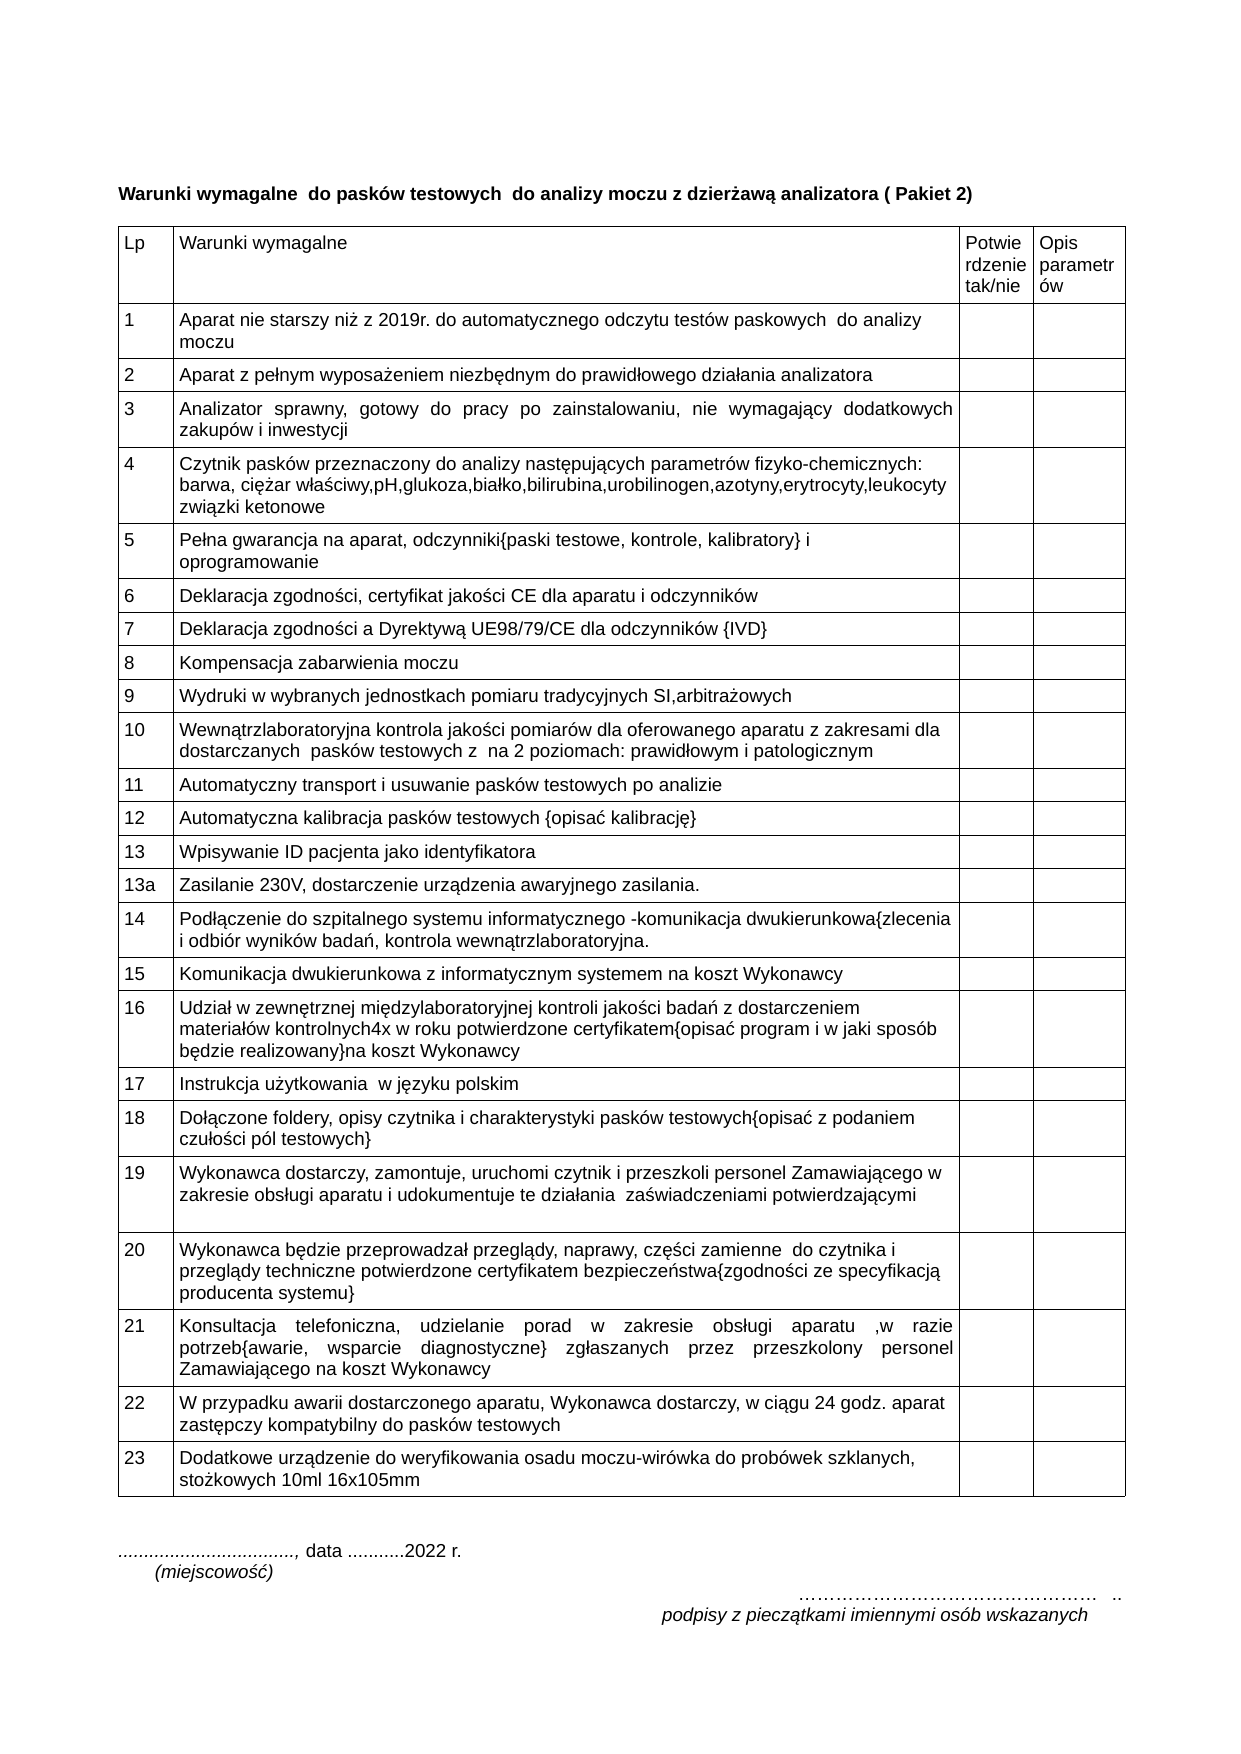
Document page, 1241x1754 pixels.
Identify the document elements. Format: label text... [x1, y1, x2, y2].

table_cell [1034, 524, 1125, 578]
text .................................., data ...........2022 r. [118, 1539, 1122, 1561]
table_cell 6 [119, 579, 173, 612]
table_cell Aparat nie starszy niż z 2019r. do automatycznego odczytu testów paskowych do analizy moczu [174, 304, 959, 358]
table_cell [1034, 1157, 1125, 1232]
table_header Potwierdzenie tak/nie [960, 227, 1033, 303]
table_cell [1034, 903, 1125, 957]
table_cell [1034, 836, 1125, 868]
table_cell [1034, 1233, 1125, 1309]
table_cell [960, 579, 1033, 612]
table_cell [960, 713, 1033, 767]
table_cell W przypadku awarii dostarczonego aparatu, Wykonawca dostarczy, w ciągu 24 godz. aparat zastępczy kompatybilny do pasków testowych [174, 1387, 959, 1441]
table_cell [960, 836, 1033, 868]
table_cell 3 [119, 392, 173, 446]
table_cell 11 [119, 769, 173, 801]
table_cell [1034, 1101, 1125, 1156]
table_cell Komunikacja dwukierunkowa z informatycznym systemem na koszt Wykonawcy [174, 958, 959, 990]
table_cell [1034, 713, 1125, 767]
table_cell Podłączenie do szpitalnego systemu informatycznego -komunikacja dwukierunkowa{zlecenia i odbiór wyników badań, kontrola wewnątrzlaboratoryjna. [174, 903, 959, 957]
table_cell [1034, 802, 1125, 834]
table_cell [1034, 1068, 1125, 1100]
table_cell Analizator sprawny, gotowy do pracy po zainstalowaniu, nie wymagający dodatkowych zakupów i inwestycji [174, 392, 959, 446]
table_cell [960, 903, 1033, 957]
table_cell [960, 448, 1033, 523]
table_cell 7 [119, 613, 173, 645]
table_cell [960, 769, 1033, 801]
table_cell Wykonawca dostarczy, zamontuje, uruchomi czytnik i przeszkoli personel Zamawiającego w zakresie obsługi aparatu i udokumentuje te działania zaświadczeniami potwierdzającymi [174, 1157, 959, 1232]
table_cell Deklaracja zgodności, certyfikat jakości CE dla aparatu i odczynników [174, 579, 959, 612]
table_cell [1034, 1387, 1125, 1441]
table_cell [960, 991, 1033, 1067]
table_cell Wewnątrzlaboratoryjna kontrola jakości pomiarów dla oferowanego aparatu z zakresami dla dostarczanych pasków testowych z na 2 poziomach: prawidłowym i patologicznym [174, 713, 959, 767]
table_cell 21 [119, 1310, 173, 1386]
table_cell [1034, 1442, 1125, 1496]
table_cell 18 [119, 1101, 173, 1156]
table_cell Zasilanie 230V, dostarczenie urządzenia awaryjnego zasilania. [174, 869, 959, 902]
table_cell [960, 1101, 1033, 1156]
table_cell 8 [119, 646, 173, 679]
table_cell [960, 1068, 1033, 1100]
table_cell [960, 646, 1033, 679]
table_cell [960, 359, 1033, 391]
table_cell Deklaracja zgodności a Dyrektywą UE98/79/CE dla odczynników {IVD} [174, 613, 959, 645]
table_cell [960, 1233, 1033, 1309]
table_cell Udział w zewnętrznej międzylaboratoryjnej kontroli jakości badań z dostarczeniem materiałów kontrolnych4x w roku potwierdzone certyfikatem{opisać program i w jaki sposób będzie realizowany}na koszt Wykonawcy [174, 991, 959, 1067]
table_cell 16 [119, 991, 173, 1067]
table_cell Aparat z pełnym wyposażeniem niezbędnym do prawidłowego działania analizatora [174, 359, 959, 391]
table_cell [1034, 613, 1125, 645]
table_cell 9 [119, 680, 173, 712]
table_cell Wykonawca będzie przeprowadzał przeglądy, naprawy, części zamienne do czytnika i przeglądy techniczne potwierdzone certyfikatem bezpieczeństwa{zgodności ze specyfikacją producenta systemu} [174, 1233, 959, 1309]
table_cell [1034, 448, 1125, 523]
table_cell [960, 1310, 1033, 1386]
table_cell Wydruki w wybranych jednostkach pomiaru tradycyjnych SI,arbitrażowych [174, 680, 959, 712]
table_cell [1034, 304, 1125, 358]
table_header Warunki wymagalne [174, 227, 959, 303]
text ………………………………………….. podpisy z pieczątkami imiennymi osób wskazanych [133, 1582, 1122, 1626]
table_cell 12 [119, 802, 173, 834]
table_cell 2 [119, 359, 173, 391]
table_cell Instrukcja użytkowania w języku polskim [174, 1068, 959, 1100]
table_cell [960, 869, 1033, 902]
table_cell [1034, 646, 1125, 679]
table_cell [1034, 958, 1125, 990]
table_cell 5 [119, 524, 173, 578]
table_cell [960, 1157, 1033, 1232]
table_cell [960, 1442, 1033, 1496]
table_cell [960, 392, 1033, 446]
table_cell 19 [119, 1157, 173, 1232]
table_cell [1034, 359, 1125, 391]
table_cell [960, 1387, 1033, 1441]
table_cell [1034, 392, 1125, 446]
table_cell Automatyczny transport i usuwanie pasków testowych po analizie [174, 769, 959, 801]
table_cell [960, 524, 1033, 578]
table_cell 10 [119, 713, 173, 767]
table_cell [1034, 1310, 1125, 1386]
table_cell Pełna gwarancja na aparat, odczynniki{paski testowe, kontrole, kalibratory} i oprogramowanie [174, 524, 959, 578]
table_cell 13a [119, 869, 173, 902]
table_cell [960, 613, 1033, 645]
table_header Lp [119, 227, 173, 303]
table_cell [1034, 680, 1125, 712]
table_cell [960, 304, 1033, 358]
table_cell 15 [119, 958, 173, 990]
table_cell [1034, 991, 1125, 1067]
table_cell 1 [119, 304, 173, 358]
table_cell Automatyczna kalibracja pasków testowych {opisać kalibrację} [174, 802, 959, 834]
table_cell Czytnik pasków przeznaczony do analizy następujących parametrów fizyko-chemicznych: barwa, ciężar właściwy,pH,glukoza,białko,bilirubina,urobilinogen,azotyny,erytrocyty,leukocyty związki ketonowe [174, 448, 959, 523]
table_cell 4 [119, 448, 173, 523]
table_cell Dodatkowe urządzenie do weryfikowania osadu moczu-wirówka do probówek szklanych, stożkowych 10ml 16x105mm [174, 1442, 959, 1496]
table_cell [960, 802, 1033, 834]
table_cell 22 [119, 1387, 173, 1441]
table_cell Kompensacja zabarwienia moczu [174, 646, 959, 679]
table_cell 23 [119, 1442, 173, 1496]
text (miejscowość) [118, 1561, 1122, 1582]
table_cell 20 [119, 1233, 173, 1309]
text Warunki wymagalne do pasków testowych do analizy moczu z dzierżawą analizatora ( Pakiet 2) [118, 183, 1122, 204]
table_header Opis parametrów [1034, 227, 1125, 303]
table_cell [1034, 769, 1125, 801]
table_cell Dołączone foldery, opisy czytnika i charakterystyki pasków testowych{opisać z podaniem czułości pól testowych} [174, 1101, 959, 1156]
table_cell [1034, 579, 1125, 612]
table_cell Konsultacja telefoniczna, udzielanie porad w zakresie obsługi aparatu ,w razie potrzeb{awarie, wsparcie diagnostyczne} zgłaszanych przez przeszkolony personel Zamawiającego na koszt Wykonawcy [174, 1310, 959, 1386]
table_cell 13 [119, 836, 173, 868]
table_cell Wpisywanie ID pacjenta jako identyfikatora [174, 836, 959, 868]
table_cell 14 [119, 903, 173, 957]
table_cell 17 [119, 1068, 173, 1100]
table_cell [960, 958, 1033, 990]
table_cell [1034, 869, 1125, 902]
table_cell [960, 680, 1033, 712]
